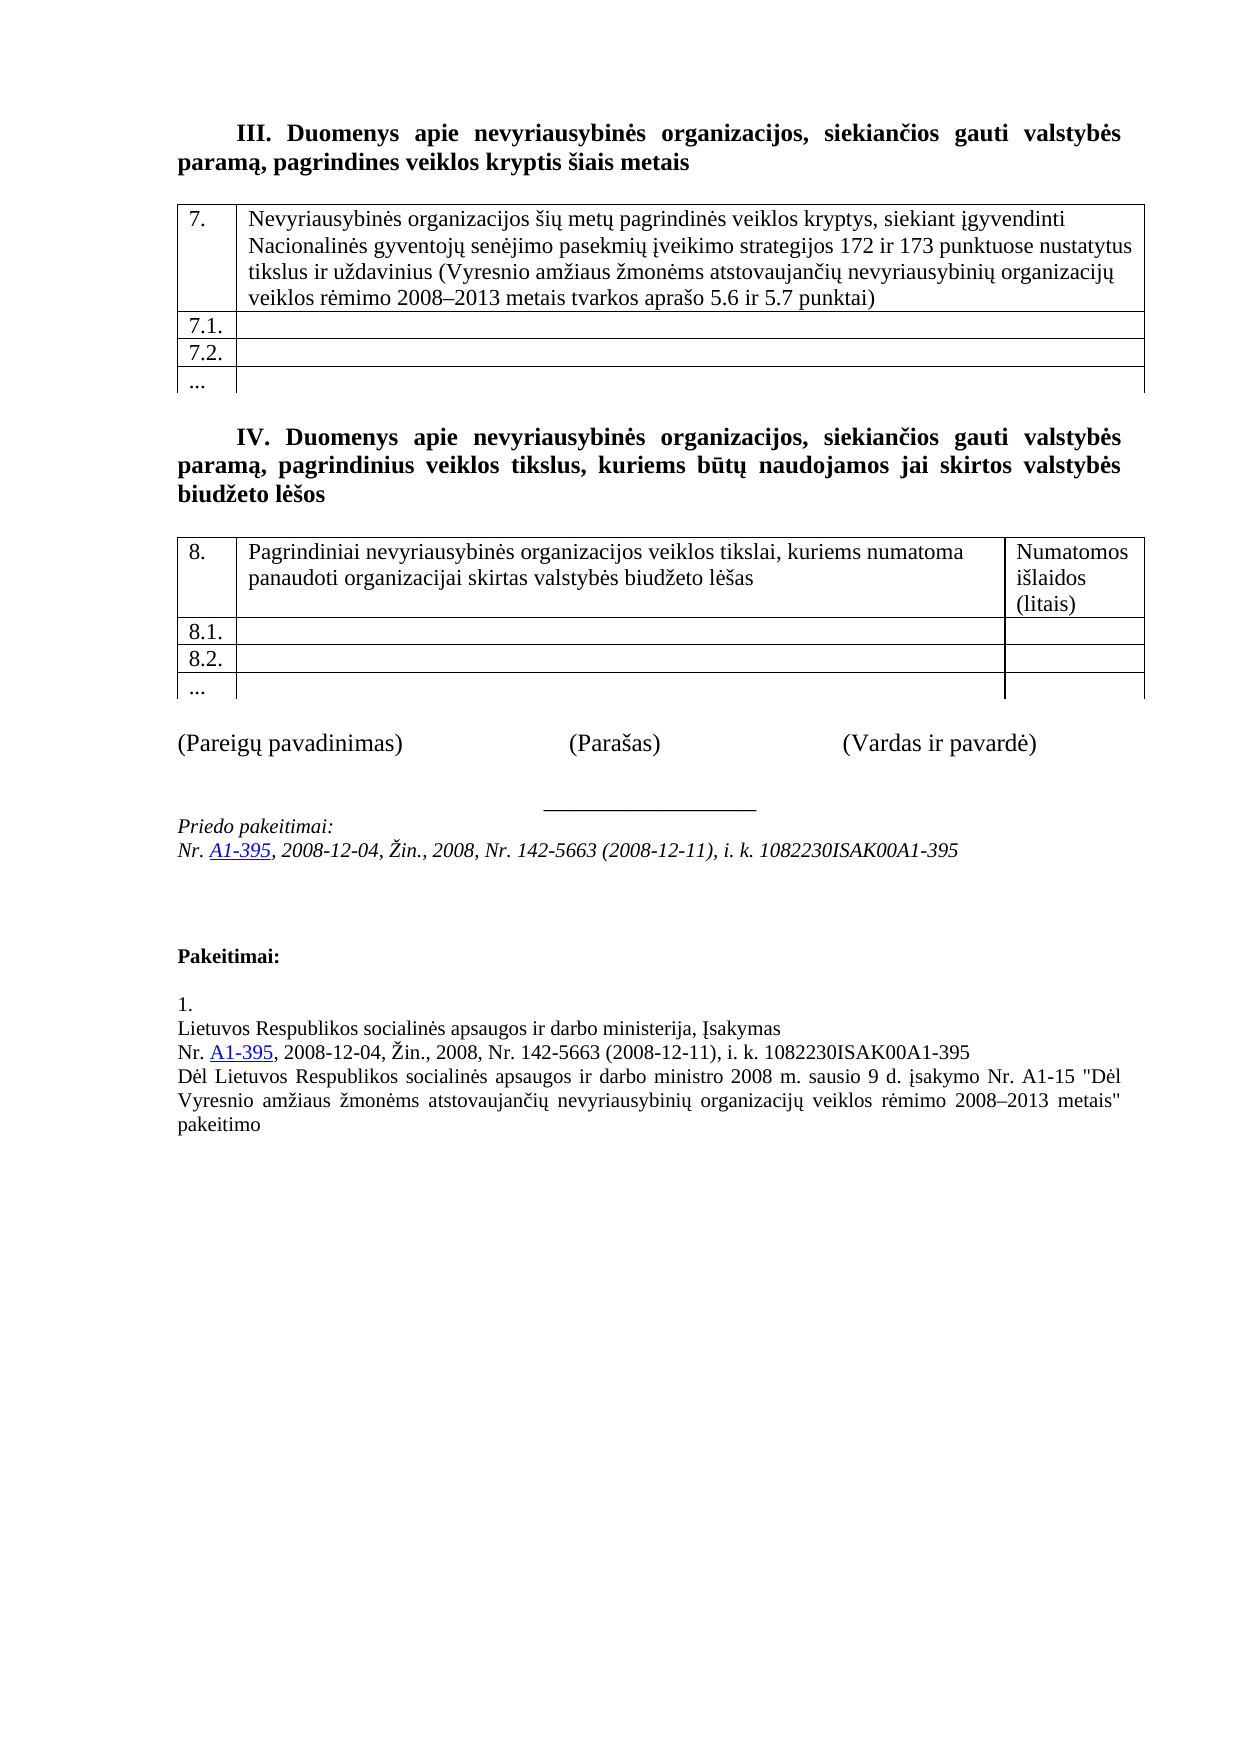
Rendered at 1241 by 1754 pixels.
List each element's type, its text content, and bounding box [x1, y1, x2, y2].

text Nr. A1-395, 2008-12-04, Žin., 2008, Nr. 142-5663 (2008-12-11), i. k. 1082230ISAK00A1-395 [177, 1040, 1122, 1064]
table_cell [237, 618, 1004, 644]
text Lietuvos Respublikos socialinės apsaugos ir darbo ministerija, Įsakymas [177, 1016, 1122, 1040]
table_header 8. [178, 538, 236, 617]
table_header Numatomos išlaidos (litais) [1006, 538, 1144, 617]
table_cell 7.2. [178, 339, 236, 366]
table_cell 8.2. [178, 645, 236, 672]
text Dėl Lietuvos Respublikos socialinės apsaugos ir darbo ministro 2008 m. sausio 9 d. įsakymo Nr. A1-15 "Dėl Vyresnio amžiaus žmonėms atstovaujančių nevyriausybinių organizacijų veiklos rėmimo 2008–2013 metais" pakeitimo [177, 1064, 1122, 1136]
text _________________ [177, 785, 1122, 814]
table_cell [1006, 673, 1144, 699]
table_cell [1006, 618, 1144, 644]
table_header 7. [178, 205, 236, 311]
table_cell [237, 312, 1144, 338]
table_header Pagrindiniai nevyriausybinės organizacijos veiklos tikslai, kuriems numatoma panaudoti organizacijai skirtas valstybės biudžeto lėšas [237, 538, 1004, 617]
table_cell [237, 645, 1004, 672]
text (Pareigų pavadinimas) (Parašas) (Vardas ir pavardė) [177, 728, 1122, 757]
table_cell 7.1. [178, 312, 236, 338]
table_cell ... [178, 673, 236, 699]
text Pakeitimai: [177, 944, 1122, 968]
table_cell [237, 367, 1144, 393]
text IV. Duomenys apie nevyriausybinės organizacijos, siekiančios gauti valstybės paramą, pagrindinius veiklos tikslus, kuriems būtų naudojamos jai skirtos valstybės biudžeto lėšos [177, 422, 1122, 508]
text Priedo pakeitimai: [177, 814, 1122, 838]
table_header Nevyriausybinės organizacijos šių metų pagrindinės veiklos kryptys, siekiant įgyvendinti Nacionalinės gyventojų senėjimo pasekmių įveikimo strategijos 172 ir 173 punktuose nustatytus tikslus ir uždavinius (Vyresnio amžiaus žmonėms atstovaujančių nevyriausybinių organizacijų veiklos rėmimo 2008–2013 metais tvarkos aprašo 5.6 ir 5.7 punktai) [237, 205, 1144, 311]
table_cell [237, 339, 1144, 366]
table_cell [1006, 645, 1144, 672]
table_cell [237, 673, 1004, 699]
table_cell 8.1. [178, 618, 236, 644]
table_cell ... [178, 367, 236, 393]
text 1. [177, 992, 1122, 1016]
text III. Duomenys apie nevyriausybinės organizacijos, siekiančios gauti valstybės paramą, pagrindines veiklos kryptis šiais metais [177, 118, 1122, 176]
text Nr. A1-395, 2008-12-04, Žin., 2008, Nr. 142-5663 (2008-12-11), i. k. 1082230ISAK00A1-395 [177, 838, 1122, 862]
